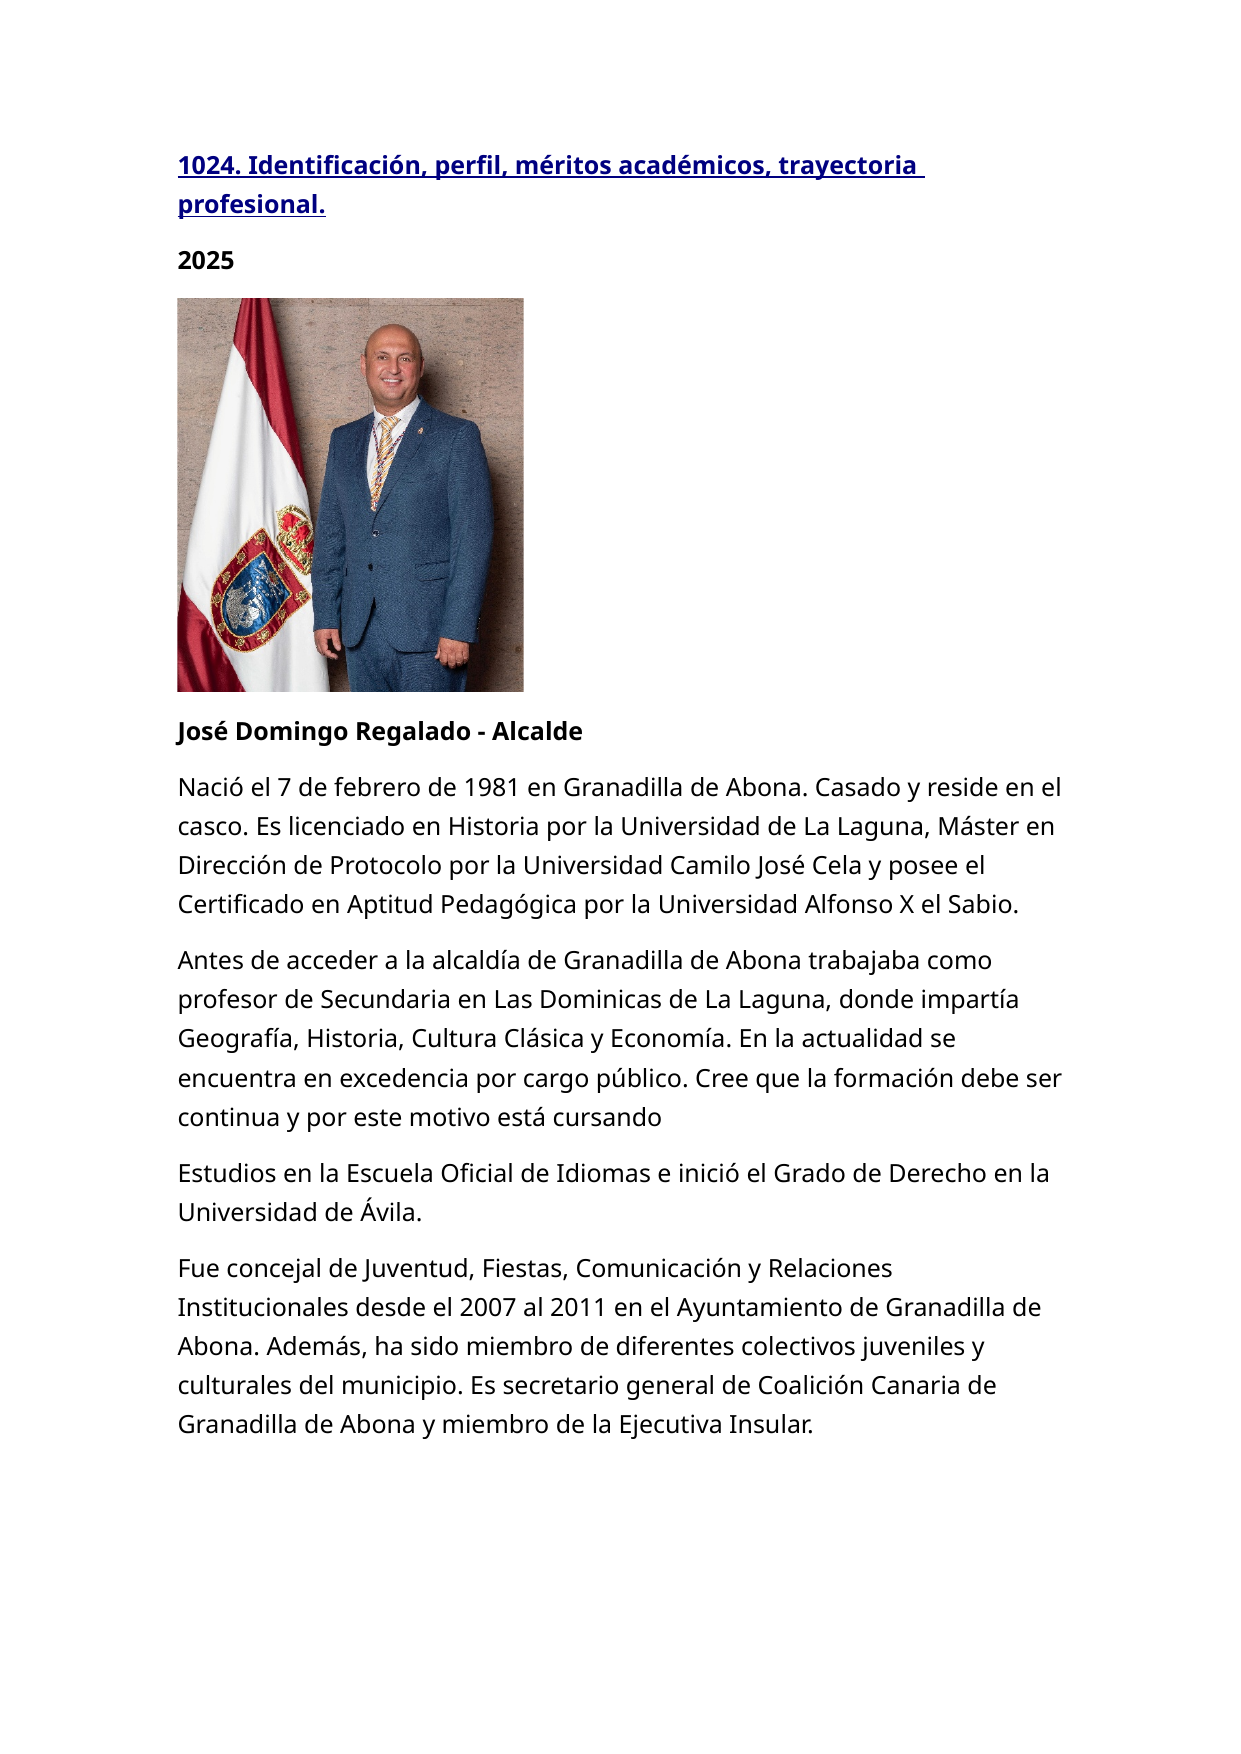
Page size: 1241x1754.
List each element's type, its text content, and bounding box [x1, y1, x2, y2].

text Estudios en la Escuela Oficial de Idiomas e inició el Grado de Derecho en la Universidad de Ávila. [177, 1155, 1063, 1228]
text José Domingo Regalado - Alcalde [177, 714, 1063, 748]
text Antes de acceder a la alcaldía de Granadilla de Abona trabajaba como profesor de Secundaria en Las Dominicas de La Laguna, donde impartía Geografía, Historia, Cultura Clásica y Economía. En la actualidad se encuentra en excedencia por cargo público. Cree que la formación debe ser continua y por este motivo está cursando [177, 943, 1063, 1133]
text Nació el 7 de febrero de 1981 en Granadilla de Abona. Casado y reside en el casco. Es licenciado en Historia por la Universidad de La Laguna, Máster en Dirección de Protocolo por la Universidad Camilo José Cela y posee el Certificado en Aptitud Pedagógica por la Universidad Alfonso X el Sabio. [177, 769, 1063, 921]
text Fue concejal de Juventud, Fiestas, Comunicación y Relaciones Institucionales desde el 2007 al 2011 en el Ayuntamiento de Granadilla de Abona. Además, ha sido miembro de diferentes colectivos juveniles y culturales del municipio. Es secretario general de Coalición Canaria de Granadilla de Abona y miembro de la Ejecutiva Insular. [177, 1250, 1063, 1441]
text 1024. Identificación, perfil, méritos académicos, trayectoria profesional. [177, 148, 1063, 221]
text 2025 [177, 243, 1063, 277]
